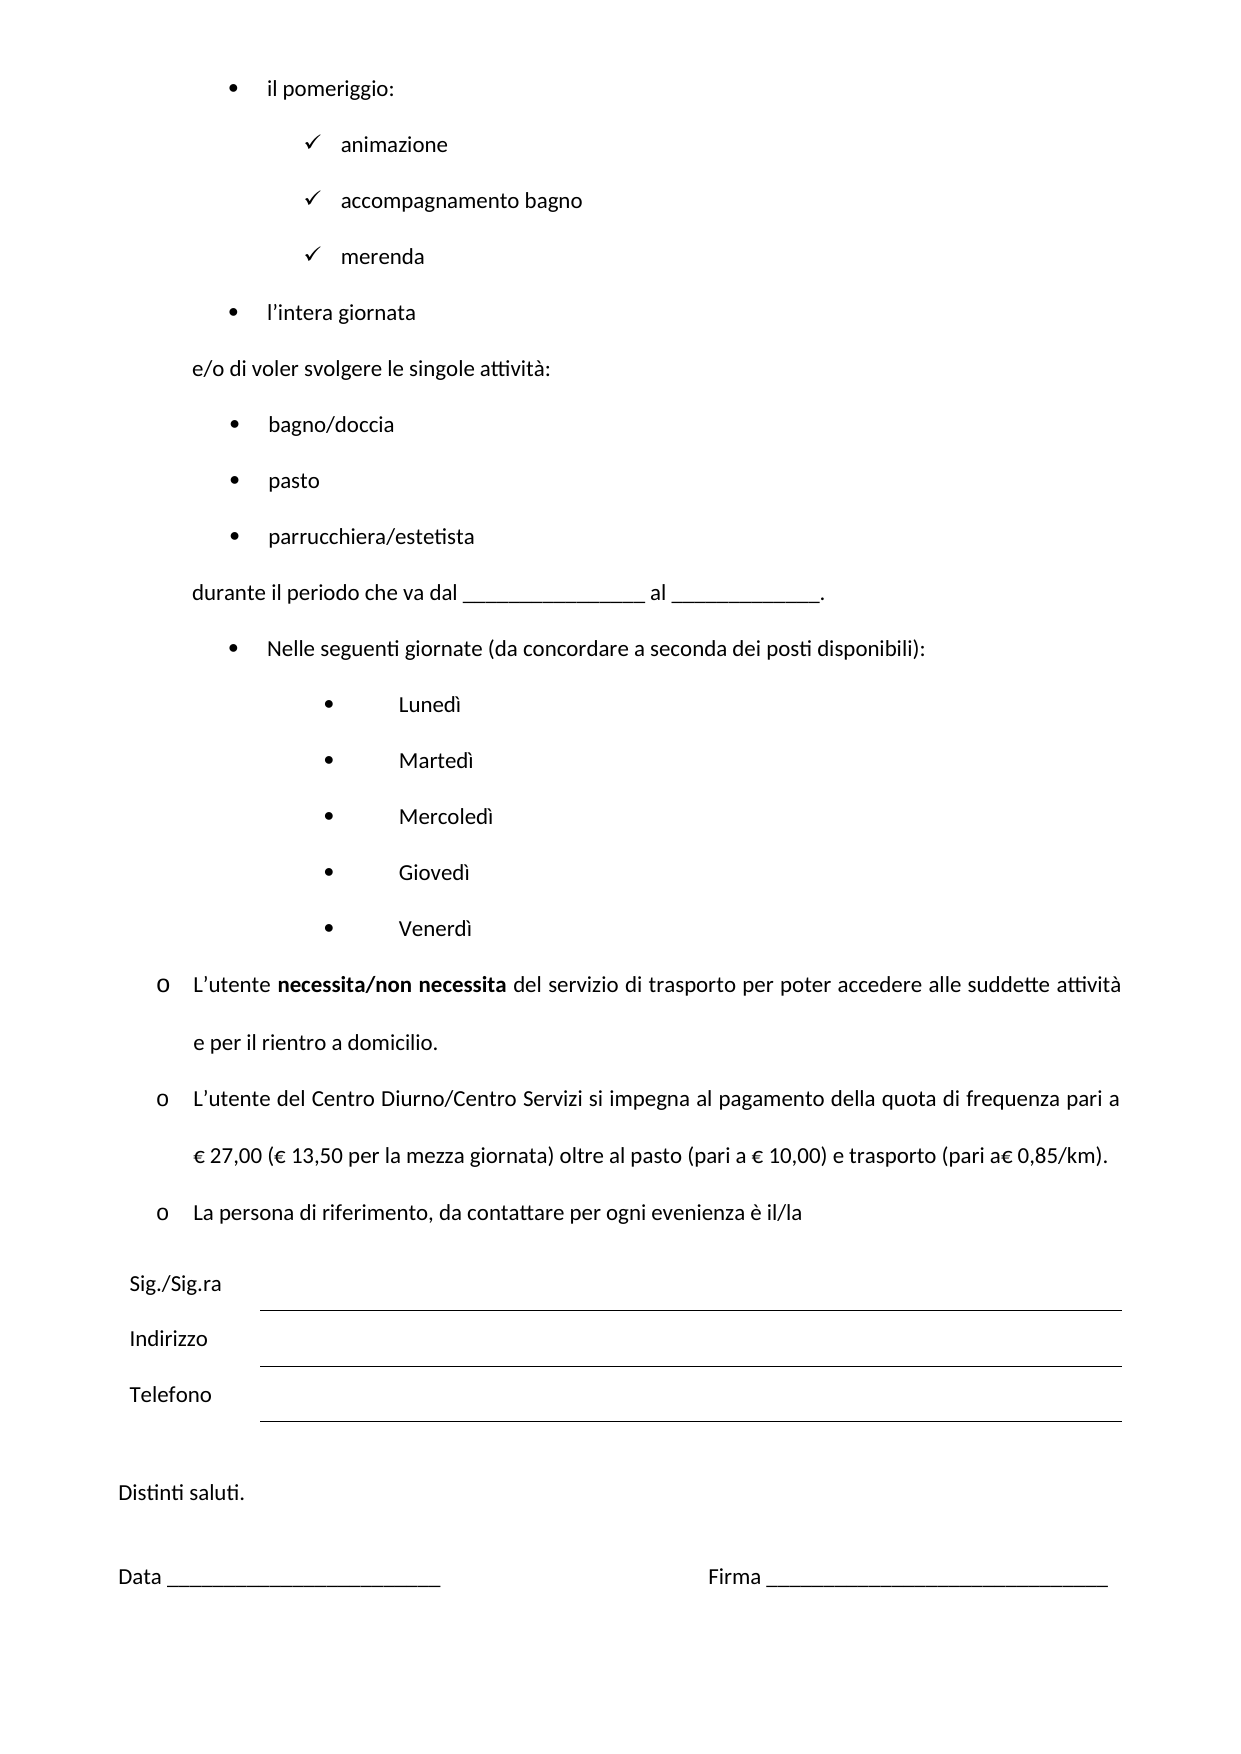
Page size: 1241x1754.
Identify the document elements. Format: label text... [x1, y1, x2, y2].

list pasto [231, 466, 1122, 494]
table_cell Telefono [118, 1366, 260, 1421]
table_cell Indirizzo [118, 1310, 260, 1366]
list Mercoledì [325, 802, 1122, 830]
list merenda [303, 242, 1122, 270]
list accompagnamento bagno [303, 186, 1122, 214]
list Martedì [325, 746, 1122, 774]
table_header Sig./Sig.ra [118, 1256, 260, 1310]
text durante il periodo che va dal ________________ al _____________. [192, 578, 1122, 606]
list Nelle seguenti giornate (da concordare a seconda dei posti disponibili): [229, 634, 1122, 662]
text e/o di voler svolgere le singole attività: [192, 354, 1122, 382]
list La persona di riferimento, da contattare per ogni evenienza è il/la [156, 1198, 1122, 1227]
list Lunedì [325, 690, 1122, 718]
table_header [260, 1256, 1122, 1310]
list parrucchiera/estetista [231, 522, 1122, 550]
text Data ________________________ Firma ______________________________ [118, 1562, 1122, 1590]
text Distinti saluti. [118, 1478, 1122, 1506]
list Venerdì [325, 914, 1122, 942]
list bagno/doccia [231, 410, 1122, 438]
list L’utente necessita/non necessita del servizio di trasporto per poter accedere alle suddette attività e per il rientro a domicilio. [156, 971, 1122, 1056]
list Giovedì [325, 858, 1122, 886]
list animazione [303, 130, 1122, 158]
table_cell [260, 1311, 1122, 1366]
list il pomeriggio: [229, 74, 1122, 102]
table_cell [260, 1367, 1122, 1421]
list l’intera giornata [229, 298, 1122, 326]
list L’utente del Centro Diurno/Centro Servizi si impegna al pagamento della quota di frequenza pari a € 27,00 (€ 13,50 per la mezza giornata) oltre al pasto (pari a € 10,00) e trasporto (pari a€ 0,85/km). [156, 1084, 1122, 1169]
